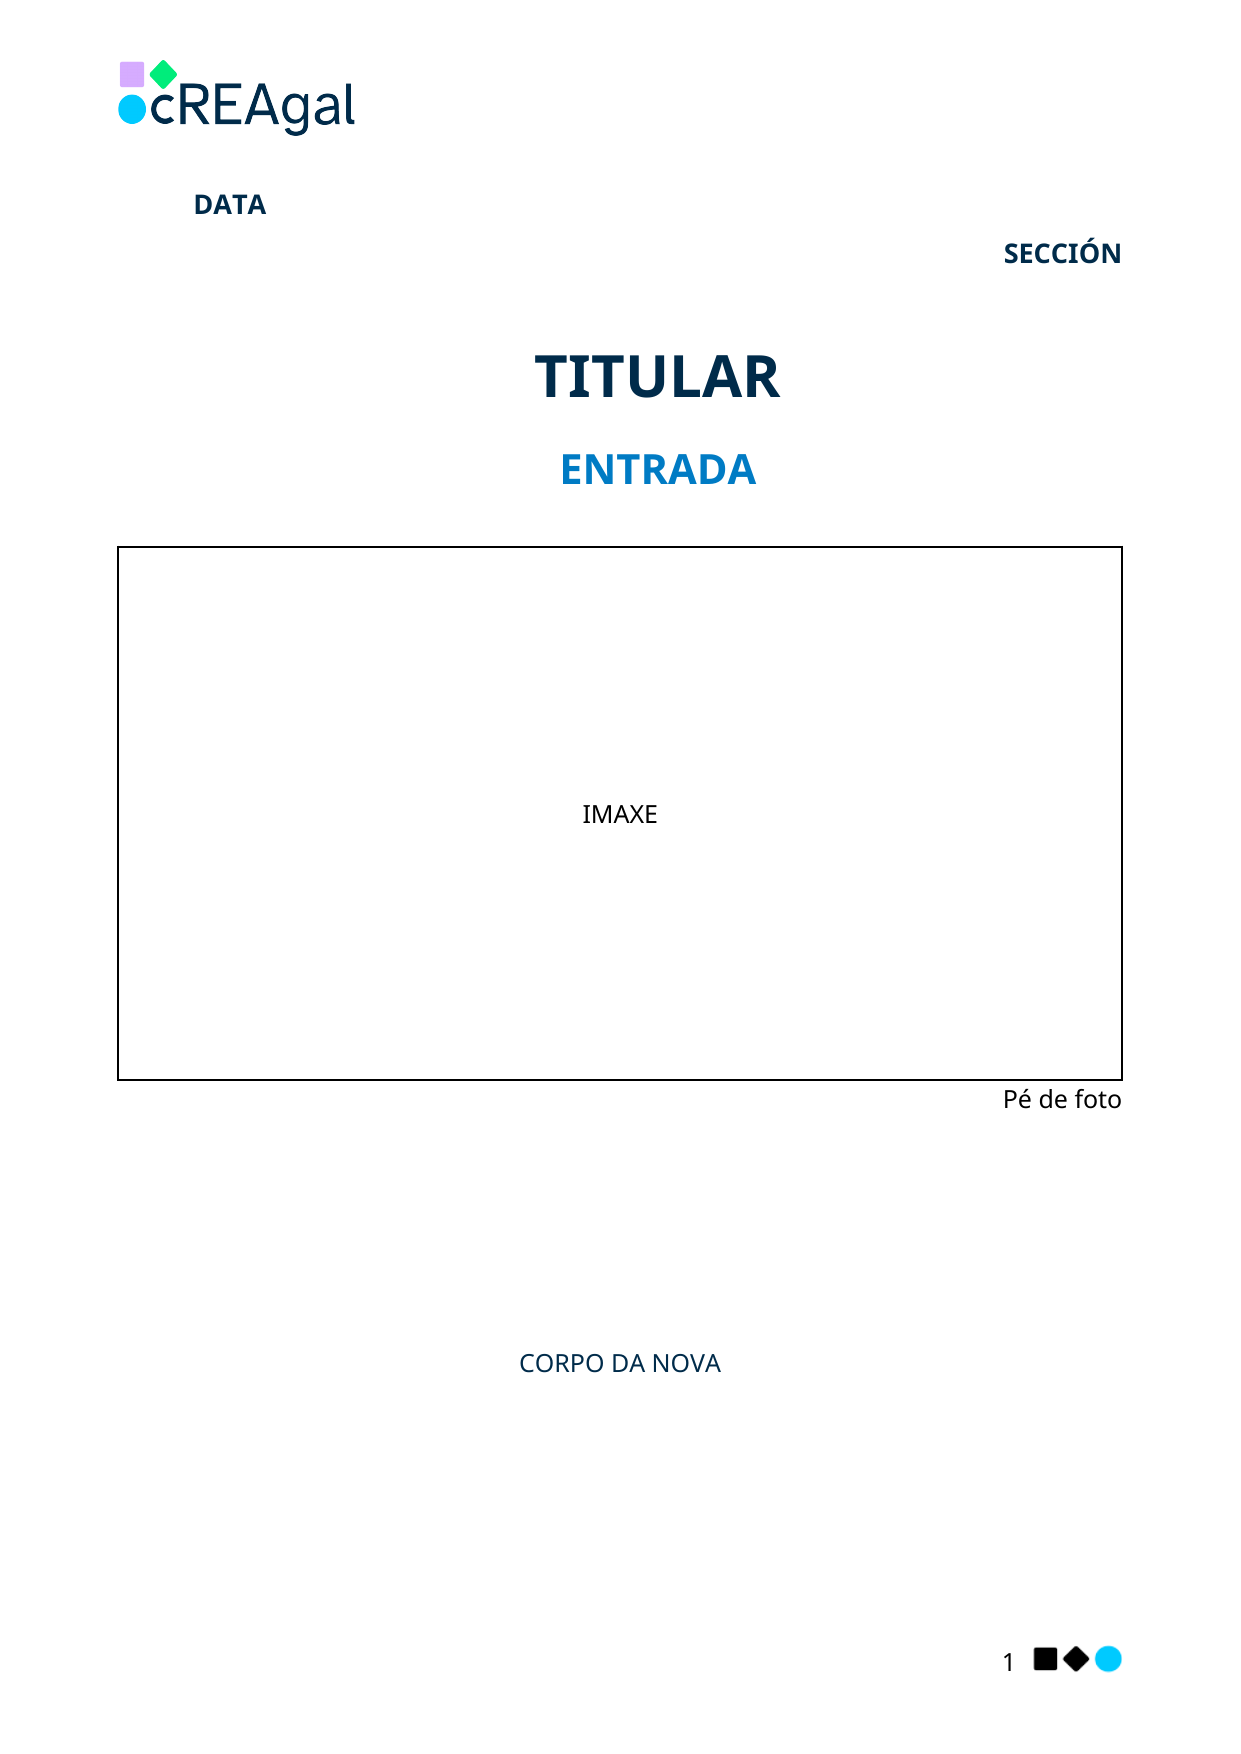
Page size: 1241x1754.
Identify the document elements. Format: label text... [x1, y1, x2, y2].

text CORPO DA NOVA [118, 1346, 1122, 1380]
subtitle DATA [118, 185, 1122, 222]
picture [1033, 1645, 1123, 1673]
subtitle SECCIÓN [118, 234, 1122, 271]
table_header IMAXE [119, 548, 1121, 1079]
picture [118, 60, 355, 136]
subtitle ENTRADA [118, 440, 1122, 497]
list Pé de foto [118, 1081, 1122, 1116]
subtitle TITULAR [118, 336, 1122, 415]
